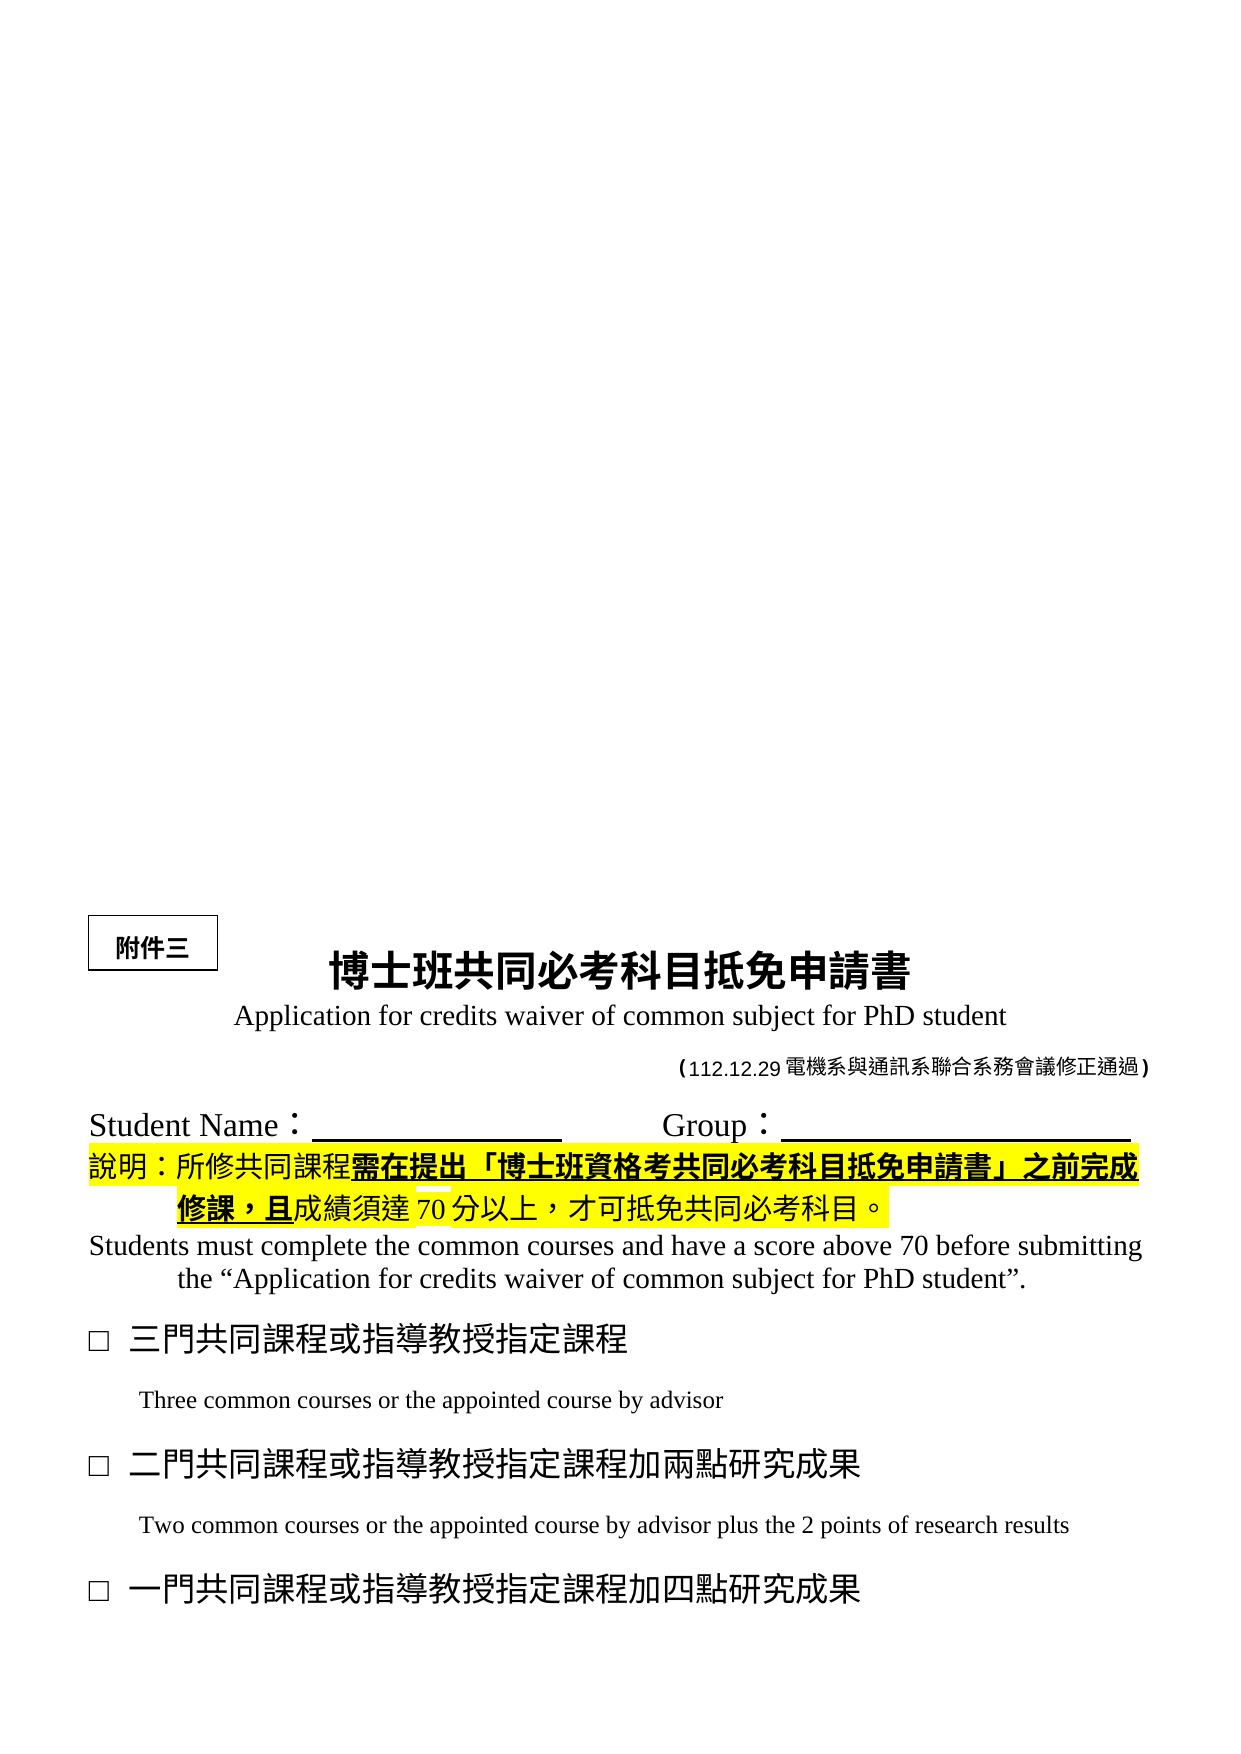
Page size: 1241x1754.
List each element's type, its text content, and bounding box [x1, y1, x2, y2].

text (112.12.29電機系與通訊系聯合系務會議修正通過) [89, 1050, 1152, 1081]
text 附件三 [104, 924, 202, 962]
text □ 一門共同課程或指導教授指定課程加四點研究成果 [89, 1545, 1152, 1607]
text Students must complete the common courses and have a score above 70 before submitting the “Application for credits waiver of common subject for PhD student”. [89, 1228, 1152, 1295]
text Application for credits waiver of common subject for PhD student [89, 998, 1152, 1032]
text Student Name： Group： [89, 1081, 1152, 1143]
text 博士班共同必考科目抵免申請書 [89, 916, 217, 969]
text □ 三門共同課程或指導教授指定課程 [89, 1295, 1152, 1357]
text 說明：所修共同課程需在提出「博士班資格考共同必考科目抵免申請書」之前完成修課，且成績須達70分以上，才可抵免共同必考科目。 [89, 1143, 1152, 1228]
text 博士班共同必考科目抵免申請書 [89, 938, 1152, 998]
text Two common courses or the appointed course by advisor plus the 2 points of research results [139, 1482, 1152, 1545]
text □ 二門共同課程或指導教授指定課程加兩點研究成果 [89, 1420, 1152, 1482]
text Three common courses or the appointed course by advisor [139, 1357, 1152, 1420]
